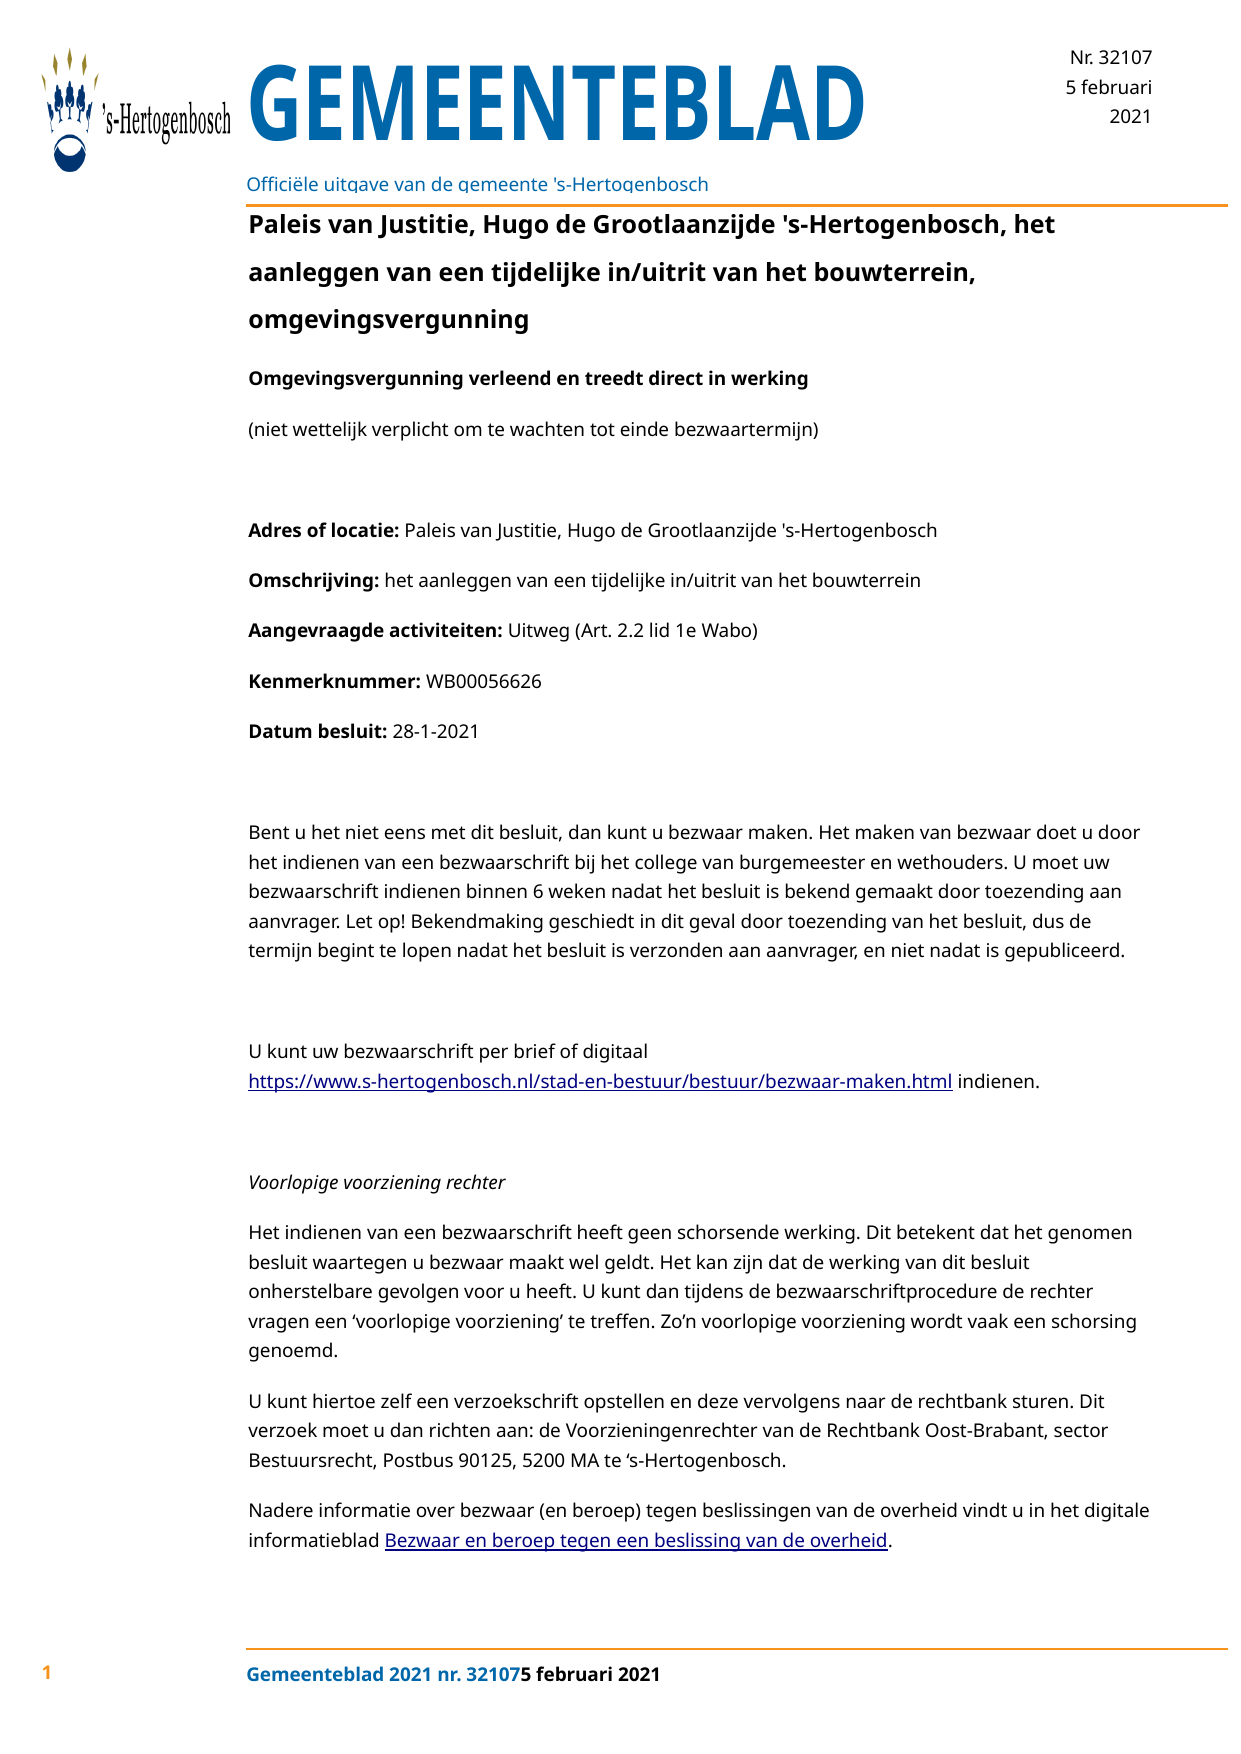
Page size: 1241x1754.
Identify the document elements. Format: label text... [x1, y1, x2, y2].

text Bent u het niet eens met dit besluit, dan kunt u bezwaar maken. Het maken van bezwaar doet u door het indienen van een bezwaarschrift bij het college van burgemeester en wethouders. U moet uw bezwaarschrift indienen binnen 6 weken nadat het besluit is bekend gemaakt door toezending aan aanvrager. Let op! Bekendmaking geschiedt in dit geval door toezending van het besluit, dus de termijn begint te lopen nadat het besluit is verzonden aan aanvrager, en niet nadat is gepubliceerd. [248, 819, 1152, 963]
text Adres of locatie: Paleis van Justitie, Hugo de Grootlaanzijde 's-Hertogenbosch [248, 517, 1152, 542]
text Omschrijving: het aanleggen van een tijdelijke in/uitrit van het bouwterrein [248, 567, 1152, 593]
text Omgevingsvergunning verleend en treedt direct in werking [248, 366, 1152, 391]
text Voorlopige voorziening rechter [248, 1169, 1152, 1194]
text Aangevraagde activiteiten: Uitweg (Art. 2.2 lid 1e Wabo) [248, 618, 1152, 643]
text Kenmerknummer: WB00056626 [248, 668, 1152, 694]
picture [41, 47, 231, 172]
text U kunt uw bezwaarschrift per brief of digitaal https://www.s-hertogenbosch.nl/stad-en-bestuur/bestuur/bezwaar-maken.html indienen. [248, 1038, 1152, 1094]
text Datum besluit: 28-1-2021 [248, 718, 1152, 744]
text Paleis van Justitie, Hugo de Grootlaanzijde 's-Hertogenbosch, het aanleggen van een tijdelijke in/uitrit van het bouwterrein, omgevingsvergunning [248, 207, 1152, 336]
text Het indienen van een bezwaarschrift heeft geen schorsende werking. Dit betekent dat het genomen besluit waartegen u bezwaar maakt wel geldt. Het kan zijn dat de werking van dit besluit onherstelbare gevolgen voor u heeft. U kunt dan tijdens de bezwaarschriftprocedure de rechter vragen een ‘voorlopige voorziening’ te treffen. Zo’n voorlopige voorziening wordt vaak een schorsing genoemd. [248, 1219, 1152, 1363]
text U kunt hiertoe zelf een verzoekschrift opstellen en deze vervolgens naar de rechtbank sturen. Dit verzoek moet u dan richten aan: de Voorzieningenrechter van de Rechtbank Oost-Brabant, sector Bestuursrecht, Postbus 90125, 5200 MA te ‘s-Hertogenbosch. [248, 1388, 1152, 1473]
text Nadere informatie over bezwaar (en beroep) tegen beslissingen van de overheid vindt u in het digitale informatieblad Bezwaar en beroep tegen een beslissing van de overheid. [248, 1498, 1152, 1553]
text (niet wettelijk verplicht om te wachten tot einde bezwaartermijn) [248, 416, 1152, 442]
